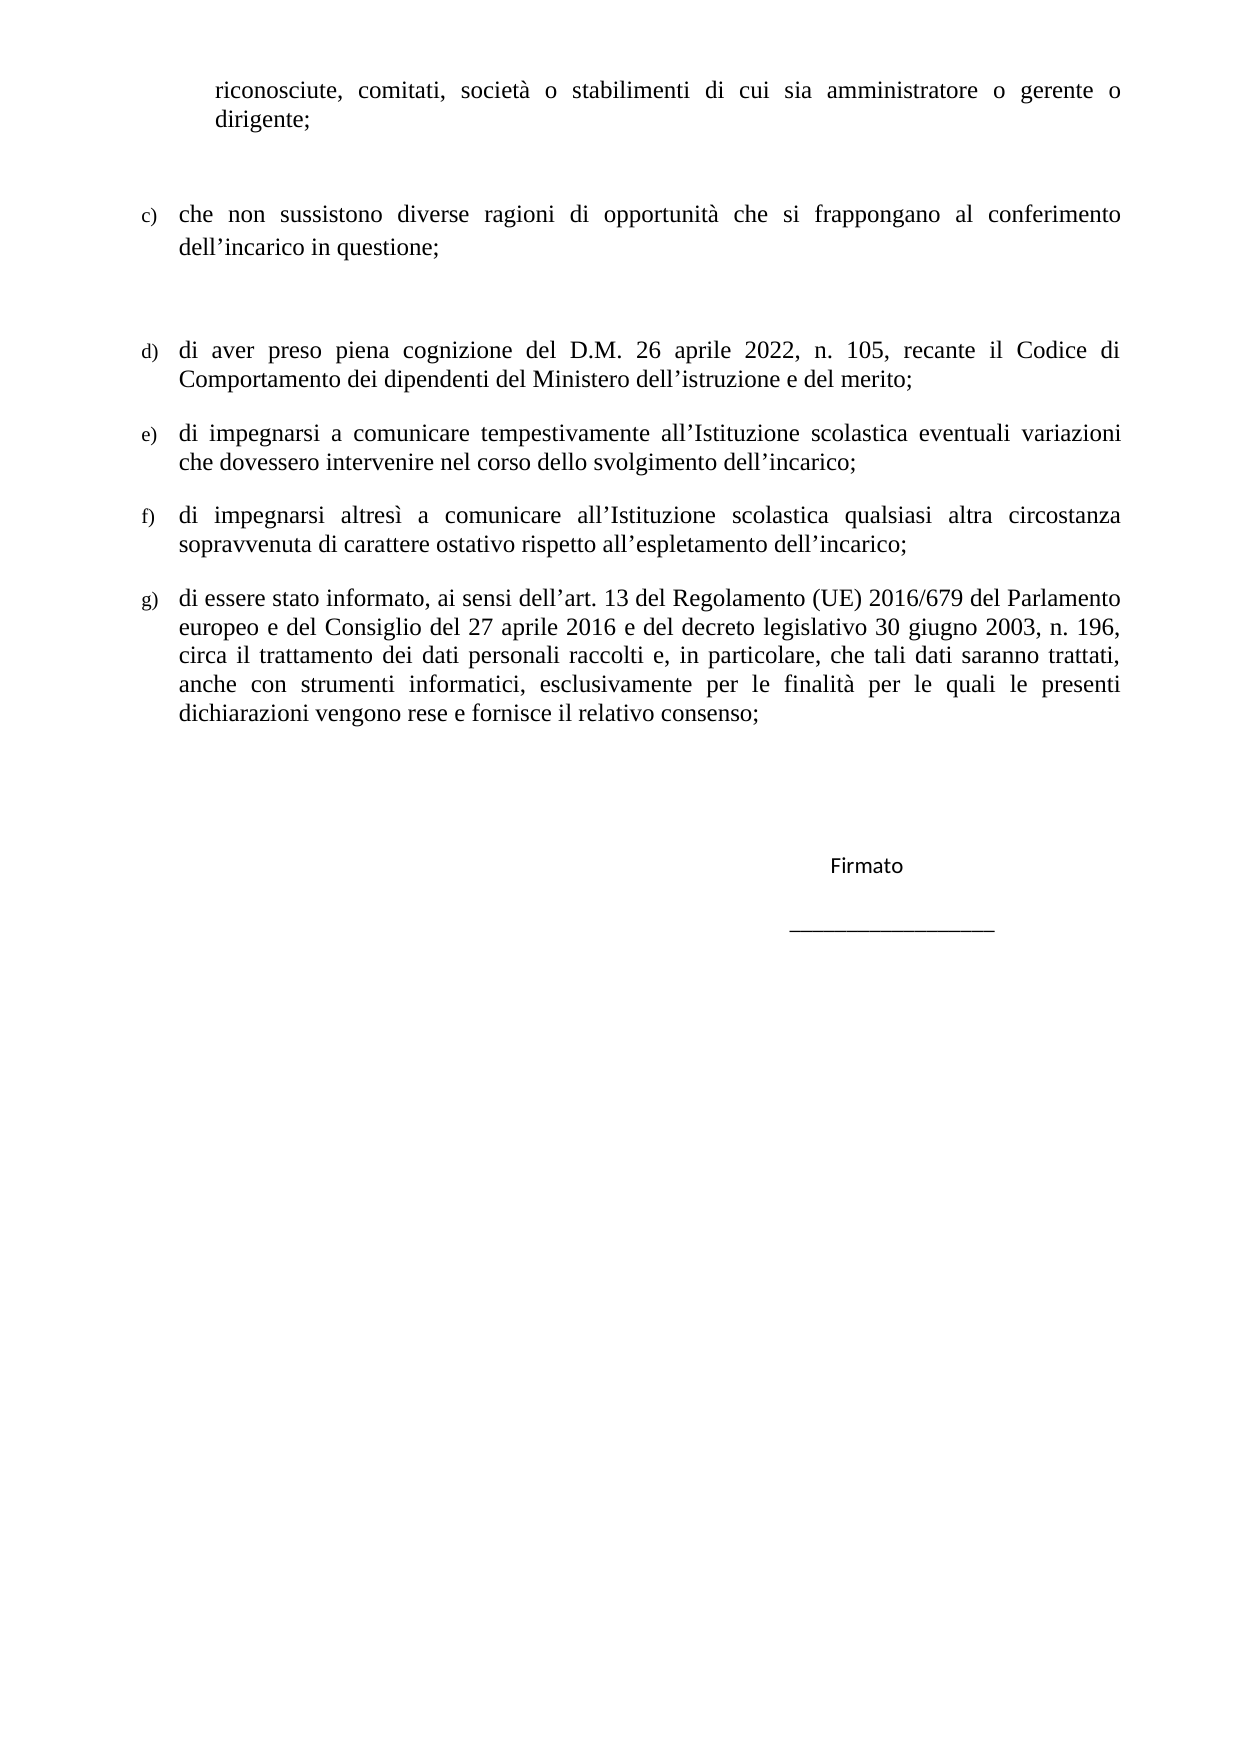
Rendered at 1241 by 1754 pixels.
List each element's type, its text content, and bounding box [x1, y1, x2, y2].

list di essere stato informato, ai sensi dell’art. 13 del Regolamento (UE) 2016/679 del Parlamento europeo e del Consiglio del 27 aprile 2016 e del decreto legislativo 30 giugno 2003, n. 196, circa il trattamento dei dati personali raccolti e, in particolare, che tali dati saranno trattati, anche con strumenti informatici, esclusivamente per le finalità per le quali le presenti dichiarazioni vengono rese e fornisce il relativo consenso; [141, 583, 1122, 727]
list di impegnarsi a comunicare tempestivamente all’Istituzione scolastica eventuali variazioni che dovessero intervenire nel corso dello svolgimento dell’incarico; [141, 418, 1122, 475]
text Firmato [103, 851, 1122, 879]
list di impegnarsi altresì a comunicare all’Istituzione scolastica qualsiasi altra circostanza sopravvenuta di carattere ostativo rispetto all’espletamento dell’incarico; [141, 500, 1122, 558]
list di aver preso piena cognizione del D.M. 26 aprile 2022, n. 105, recante il Codice di Comportamento dei dipendenti del Ministero dell’istruzione e del merito; [141, 335, 1122, 393]
text __________________ [103, 907, 1122, 935]
list che non sussistono diverse ragioni di opportunità che si frappongano al conferimento dell’incarico in questione; [141, 199, 1122, 261]
list riconosciute, comitati, società o stabilimenti di cui sia amministratore o gerente o dirigente; [177, 75, 1122, 132]
